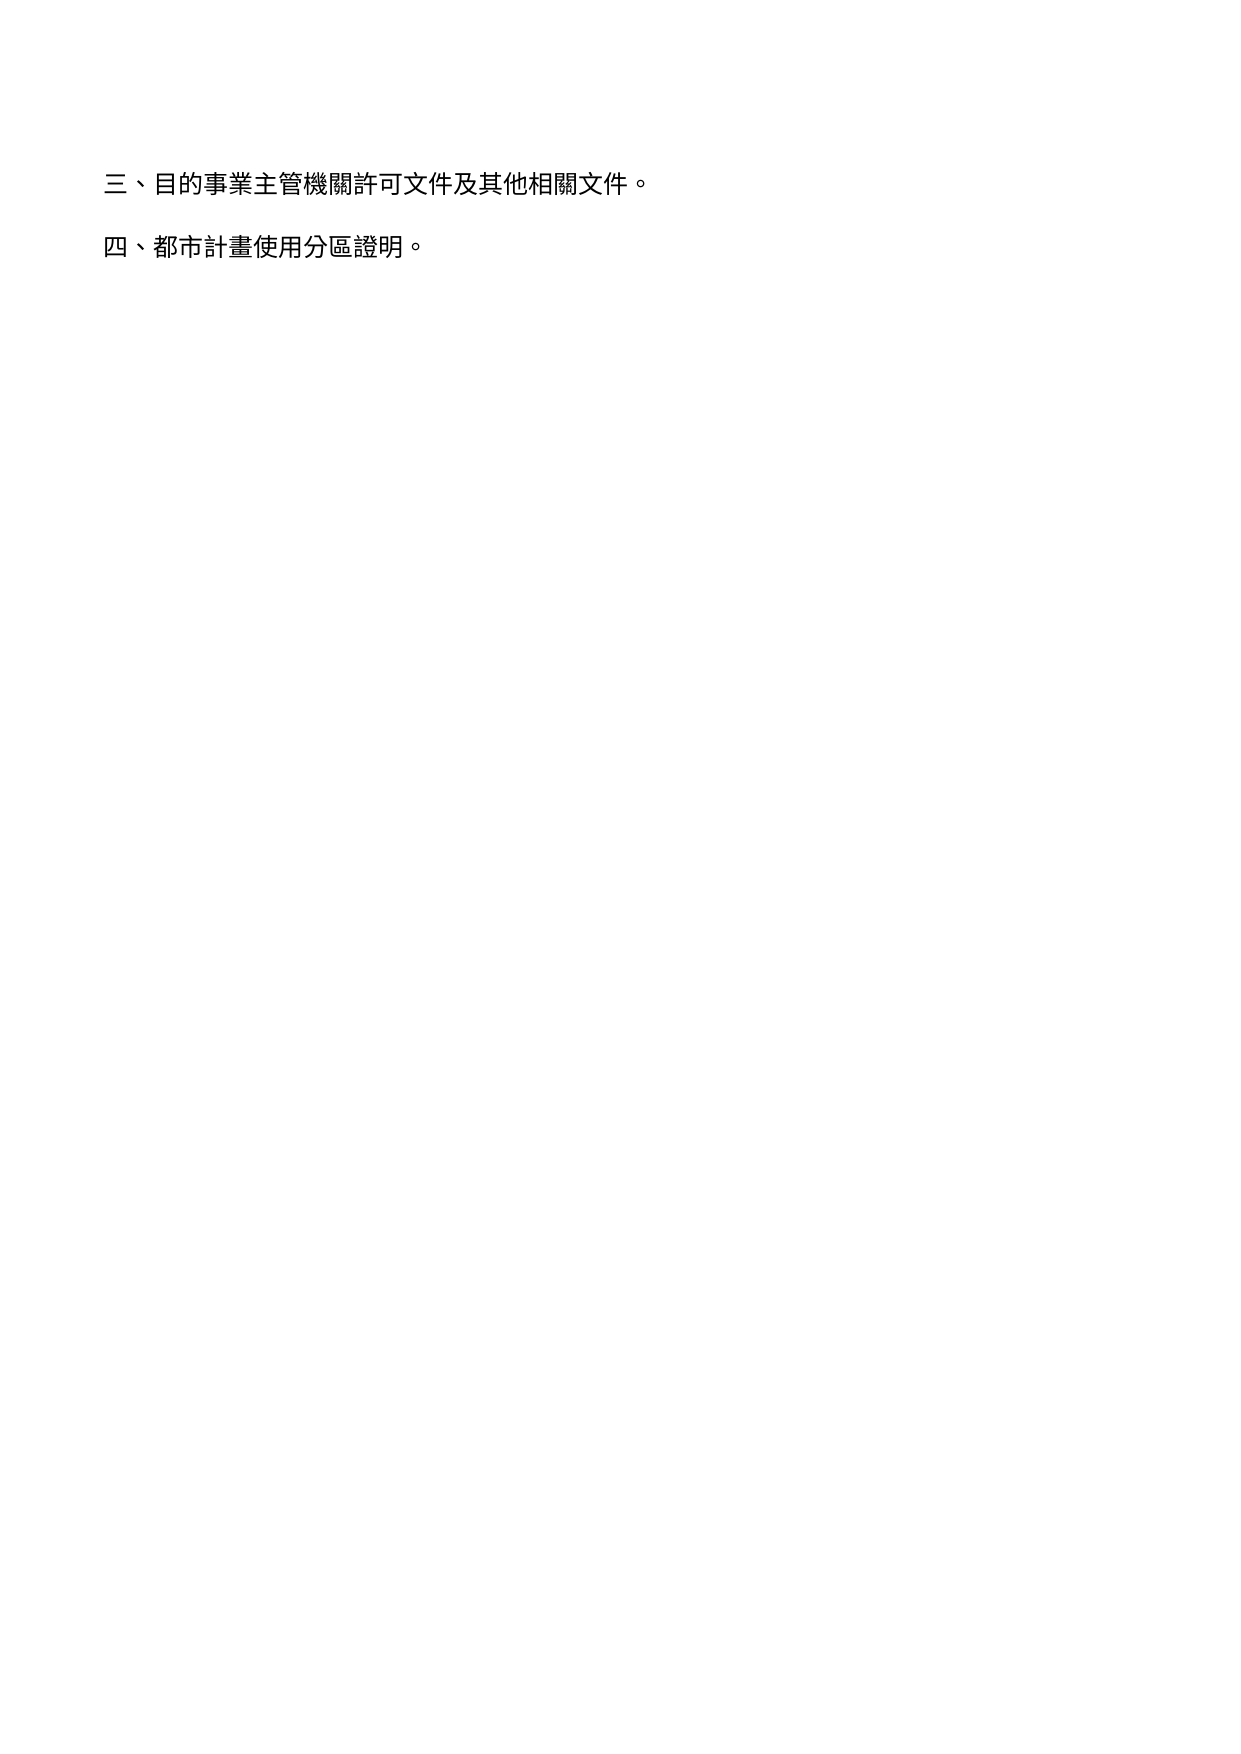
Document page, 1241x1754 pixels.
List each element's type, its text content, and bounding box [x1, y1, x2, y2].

text 三、目的事業主管機關許可文件及其他相關文件。 [103, 141, 1167, 204]
text 四、都市計畫使用分區證明。 [103, 204, 1167, 266]
